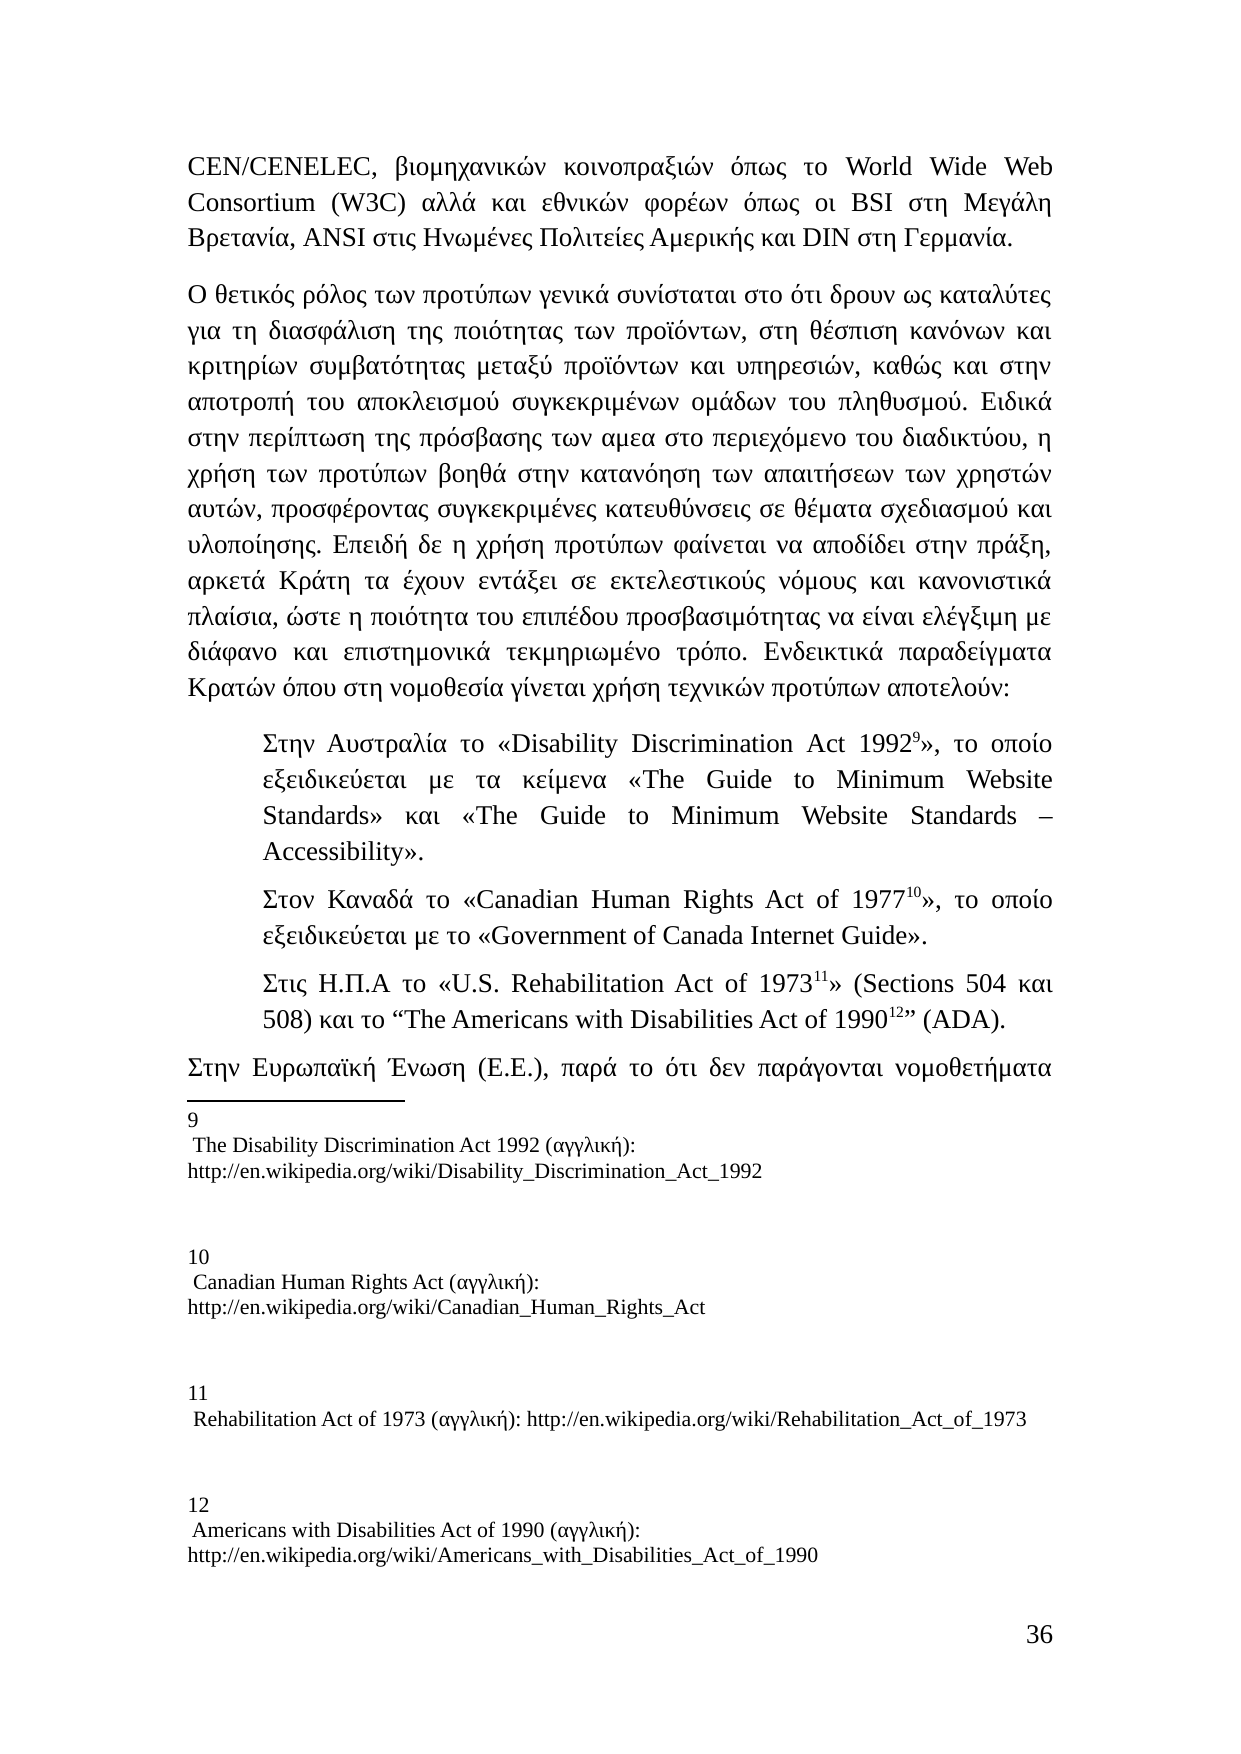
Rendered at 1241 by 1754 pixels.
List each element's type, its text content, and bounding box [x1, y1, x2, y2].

text Ο θετικός ρόλος των προτύπων γενικά συνίσταται στο ότι δρουν ως καταλύτες για τη διασφάλιση της ποιότητας των προϊόντων, στη θέσπιση κανόνων και κριτηρίων συμβατότητας μεταξύ προϊόντων και υπηρεσιών, καθώς και στην αποτροπή του αποκλεισμού συγκεκριμένων ομάδων του πληθυσμού. Ειδικά στην περίπτωση της πρόσβασης των αμεα στο περιεχόμενο του διαδικτύου, η χρήση των προτύπων βοηθά στην κατανόηση των απαιτήσεων των χρηστών αυτών, προσφέροντας συγκεκριμένες κατευθύνσεις σε θέματα σχεδιασμού και υλοποίησης. Επειδή δε η χρήση προτύπων φαίνεται να αποδίδει στην πράξη, αρκετά Κράτη τα έχουν εντάξει σε εκτελεστικούς νόμους και κανονιστικά πλαίσια, ώστε η ποιότητα του επιπέδου προσβασιμότητας να είναι ελέγξιμη με διάφανο και επιστημονικά τεκμηριωμένο τρόπο. Ενδεικτικά παραδείγματα Κρατών όπου στη νομοθεσία γίνεται χρήση τεχνικών προτύπων αποτελούν: [187, 278, 1053, 702]
text Στον Καναδά το «Canadian Human Rights Act of 1977», το οποίο εξειδικεύεται με το «Government of Canada Internet Guide». [262, 883, 1053, 950]
text Στην Αυστραλία το «Disability Discrimination Act 1992», το οποίο εξειδικεύεται με τα κείμενα «The Guide to Minimum Website Standards» και «The Guide to Minimum Website Standards – Accessibility». [262, 728, 1053, 866]
text Rehabilitation Act of 1973 (αγγλική): http://en.wikipedia.org/wiki/Rehabilitation_Act_of_1973 [187, 1380, 1053, 1431]
text Στην Ευρωπαϊκή Ένωση (Ε.Ε.), παρά το ότι δεν παράγονται νομοθετήματα [187, 1051, 1053, 1082]
text Στις Η.Π.Α το «U.S. Rehabilitation Act of 1973» (Sections 504 και 508) και το “The Americans with Disabilities Act of 1990” (ADA). [262, 967, 1053, 1034]
text Canadian Human Rights Act (αγγλική): http://en.wikipedia.org/wiki/Canadian_Human_Rights_Act [187, 1244, 1053, 1319]
text Americans with Disabilities Act of 1990 (αγγλική): http://en.wikipedia.org/wiki/Americans_with_Disabilities_Act_of_1990 [187, 1492, 1053, 1567]
text The Disability Discrimination Act 1992 (αγγλική): http://en.wikipedia.org/wiki/Disability_Discrimination_Act_1992 [187, 1107, 1053, 1183]
text CEN/CENELEC, βιομηχανικών κοινοπραξιών όπως το World Wide Web Consortium (W3C) αλλά και εθνικών φορέων όπως οι BSI στη Μεγάλη Βρετανία, ANSI στις Ηνωμένες Πολιτείες Αμερικής και DIN στη Γερμανία. [187, 150, 1053, 253]
